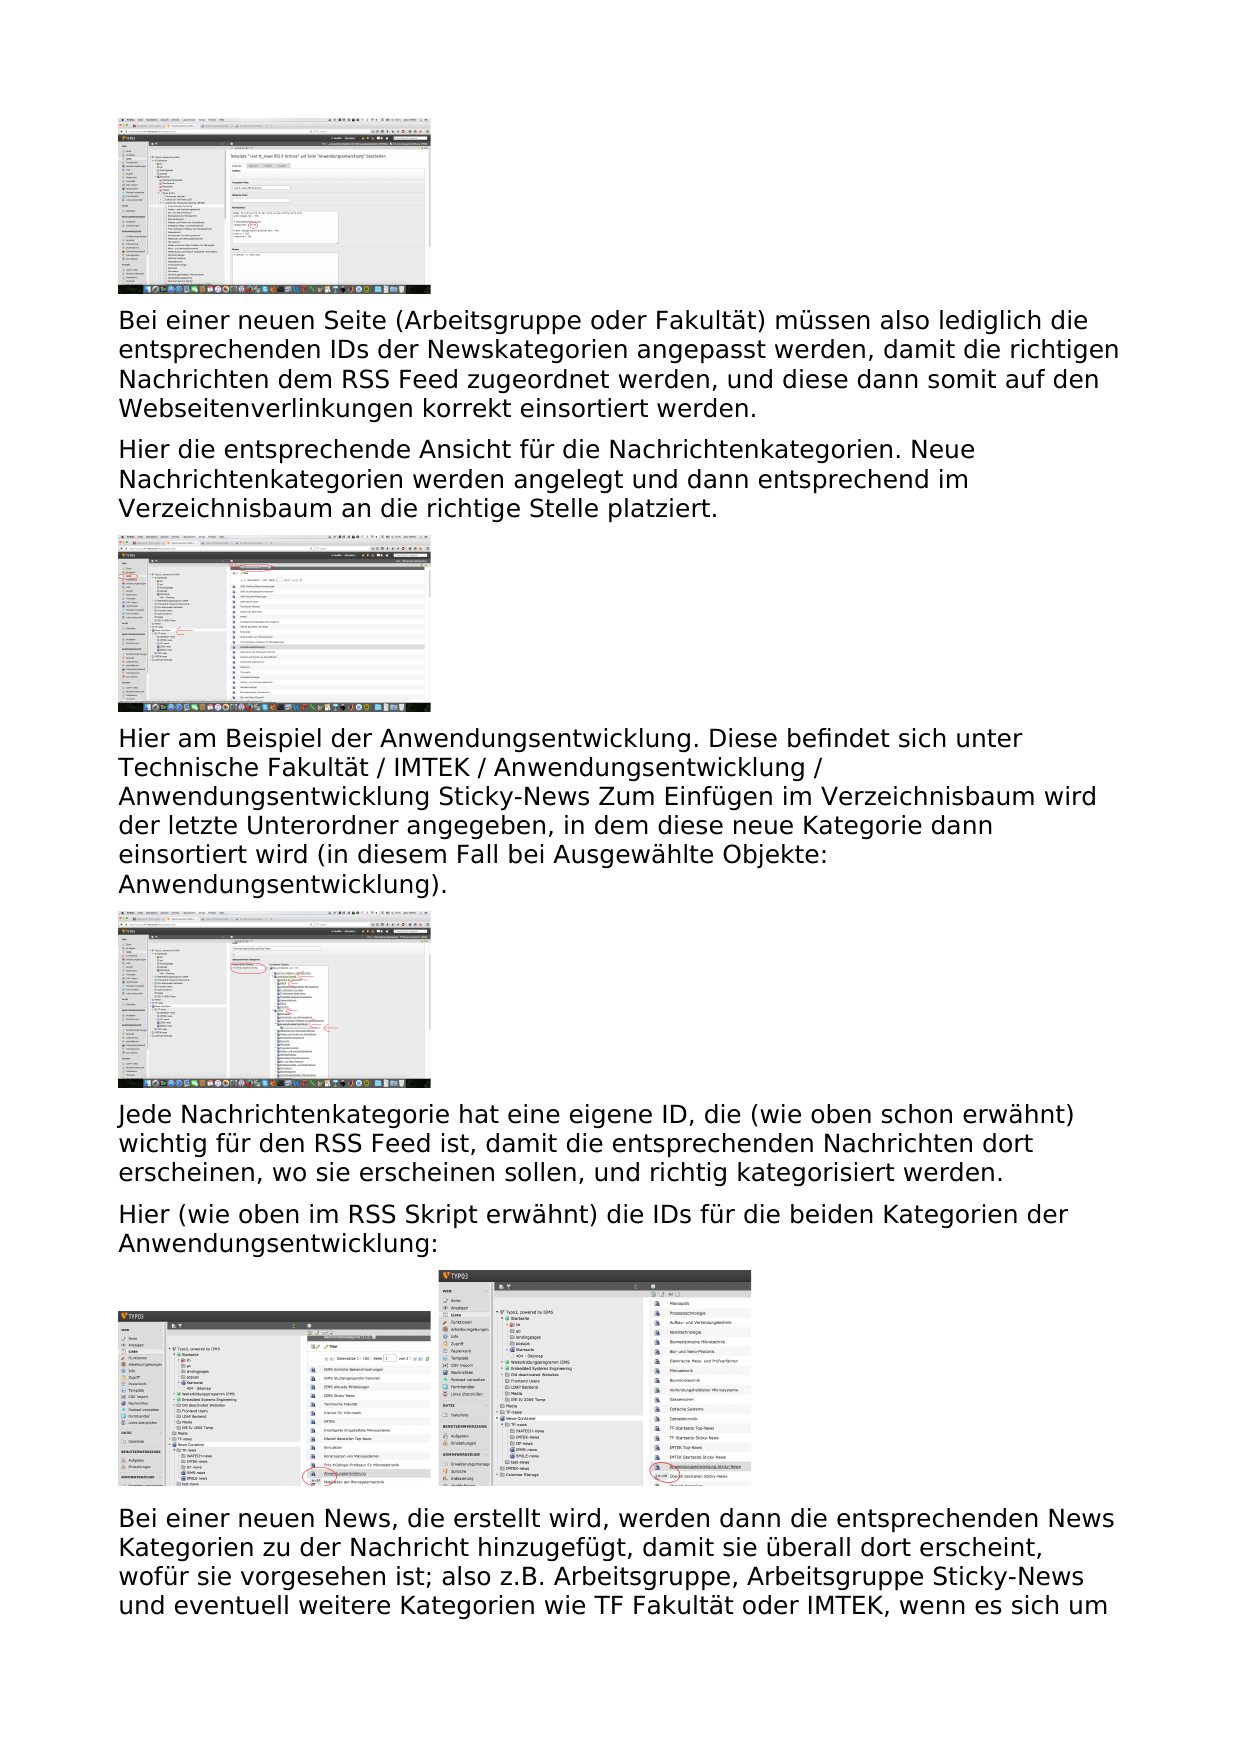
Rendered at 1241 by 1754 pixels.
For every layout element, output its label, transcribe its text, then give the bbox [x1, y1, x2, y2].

text Hier (wie oben im RSS Skript erwähnt) die IDs für die beiden Kategorien der Anwendungsentwicklung: [118, 1200, 1122, 1258]
text Hier am Beispiel der Anwendungsentwicklung. Diese befindet sich unter Technische Fakultät / IMTEK / Anwendungsentwicklung / Anwendungsentwicklung Sticky-News Zum Einfügen im Verzeichnisbaum wird der letzte Unterordner angegeben, in dem diese neue Kategorie dann einsortiert wird (in diesem Fall bei Ausgewählte Objekte: Anwendungsentwicklung). [118, 724, 1122, 899]
picture [118, 1311, 431, 1486]
picture [118, 535, 431, 712]
picture [118, 118, 431, 294]
text Hier die entsprechende Ansicht für die Nachrichtenkategorien. Neue Nachrichtenkategorien werden angelegt und dann entsprechend im Verzeichnisbaum an die richtige Stelle platziert. [118, 436, 1122, 523]
picture [118, 911, 431, 1088]
text Bei einer neuen Seite (Arbeitsgruppe oder Fakultät) müssen also lediglich die entsprechenden IDs der Newskategorien angepasst werden, damit die richtigen Nachrichten dem RSS Feed zugeordnet werden, und diese dann somit auf den Webseitenverlinkungen korrekt einsortiert werden. [118, 306, 1122, 423]
text Bei einer neuen News, die erstellt wird, werden dann die entsprechenden News Kategorien zu der Nachricht hinzugefügt, damit sie überall dort erscheint, wofür sie vorgesehen ist; also z.B. Arbeitsgruppe, Arbeitsgruppe Sticky-News und eventuell weitere Kategorien wie TF Fakultät oder IMTEK, wenn es sich um [118, 1504, 1122, 1621]
text Jede Nachrichtenkategorie hat eine eigene ID, die (wie oben schon erwähnt) wichtig für den RSS Feed ist, damit die entsprechenden Nachrichten dort erscheinen, wo sie erscheinen sollen, und richtig kategorisiert werden. [118, 1100, 1122, 1187]
picture [438, 1270, 752, 1486]
